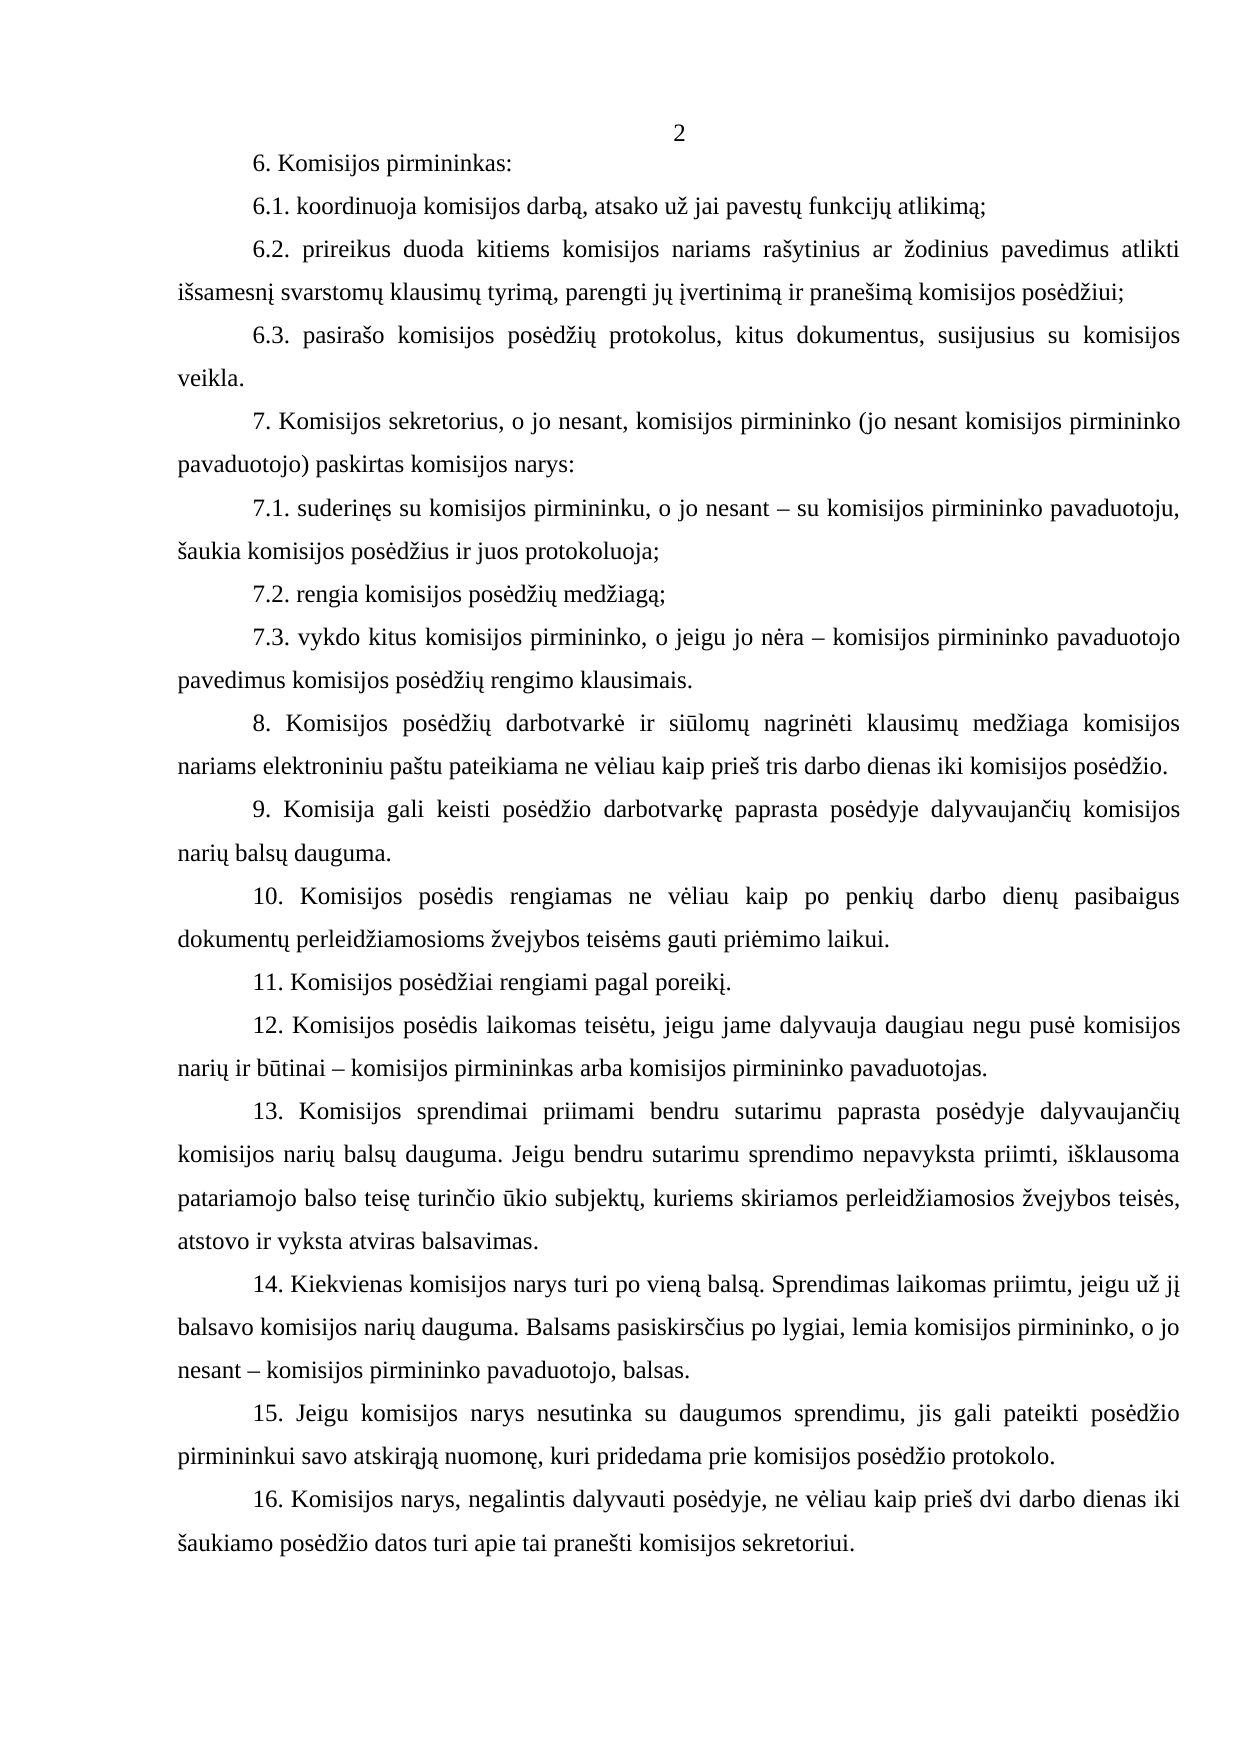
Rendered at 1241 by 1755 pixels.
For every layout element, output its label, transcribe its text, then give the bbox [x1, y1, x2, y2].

text 7. Komisijos sekretorius, o jo nesant, komisijos pirmininko (jo nesant komisijos pirmininko pavaduotojo) paskirtas komisijos narys: [177, 406, 1181, 478]
text 13. Komisijos sprendimai priimami bendru sutarimu paprasta posėdyje dalyvaujančių komisijos narių balsų dauguma. Jeigu bendru sutarimu sprendimo nepavyksta priimti, išklausoma patariamojo balso teisę turinčio ūkio subjektų, kuriems skiriamos perleidžiamosios žvejybos teisės, atstovo ir vyksta atviras balsavimas. [177, 1096, 1181, 1254]
text 15. Jeigu komisijos narys nesutinka su daugumos sprendimu, jis gali pateikti posėdžio pirmininkui savo atskirąją nuomonę, kuri pridedama prie komisijos posėdžio protokolo. [177, 1398, 1181, 1470]
text 6. Komisijos pirmininkas: [177, 148, 1181, 176]
text 7.2. rengia komisijos posėdžių medžiagą; [177, 579, 1181, 608]
text 9. Komisija gali keisti posėdžio darbotvarkę paprasta posėdyje dalyvaujančių komisijos narių balsų dauguma. [177, 794, 1181, 866]
text 8. Komisijos posėdžių darbotvarkė ir siūlomų nagrinėti klausimų medžiaga komisijos nariams elektroniniu paštu pateikiama ne vėliau kaip prieš tris darbo dienas iki komisijos posėdžio. [177, 708, 1181, 780]
text 11. Komisijos posėdžiai rengiami pagal poreikį. [177, 967, 1181, 996]
text 7.1. suderinęs su komisijos pirmininku, o jo nesant – su komisijos pirmininko pavaduotoju, šaukia komisijos posėdžius ir juos protokoluoja; [177, 493, 1181, 564]
text 7.3. vykdo kitus komisijos pirmininko, o jeigu jo nėra – komisijos pirmininko pavaduotojo pavedimus komisijos posėdžių rengimo klausimais. [177, 622, 1181, 694]
text 12. Komisijos posėdis laikomas teisėtu, jeigu jame dalyvauja daugiau negu pusė komisijos narių ir būtinai – komisijos pirmininkas arba komisijos pirmininko pavaduotojas. [177, 1010, 1181, 1082]
text 6.2. prireikus duoda kitiems komisijos nariams rašytinius ar žodinius pavedimus atlikti išsamesnį svarstomų klausimų tyrimą, parengti jų įvertinimą ir pranešimą komisijos posėdžiui; [177, 234, 1181, 306]
text 16. Komisijos narys, negalintis dalyvauti posėdyje, ne vėliau kaip prieš dvi darbo dienas iki šaukiamo posėdžio datos turi apie tai pranešti komisijos sekretoriui. [177, 1484, 1181, 1556]
text 14. Kiekvienas komisijos narys turi po vieną balsą. Sprendimas laikomas priimtu, jeigu už jį balsavo komisijos narių dauguma. Balsams pasiskirsčius po lygiai, lemia komisijos pirmininko, o jo nesant – komisijos pirmininko pavaduotojo, balsas. [177, 1269, 1181, 1384]
text 6.3. pasirašo komisijos posėdžių protokolus, kitus dokumentus, susijusius su komisijos veikla. [177, 320, 1181, 392]
text 6.1. koordinuoja komisijos darbą, atsako už jai pavestų funkcijų atlikimą; [177, 191, 1181, 219]
text 10. Komisijos posėdis rengiamas ne vėliau kaip po penkių darbo dienų pasibaigus dokumentų perleidžiamosioms žvejybos teisėms gauti priėmimo laikui. [177, 881, 1181, 953]
